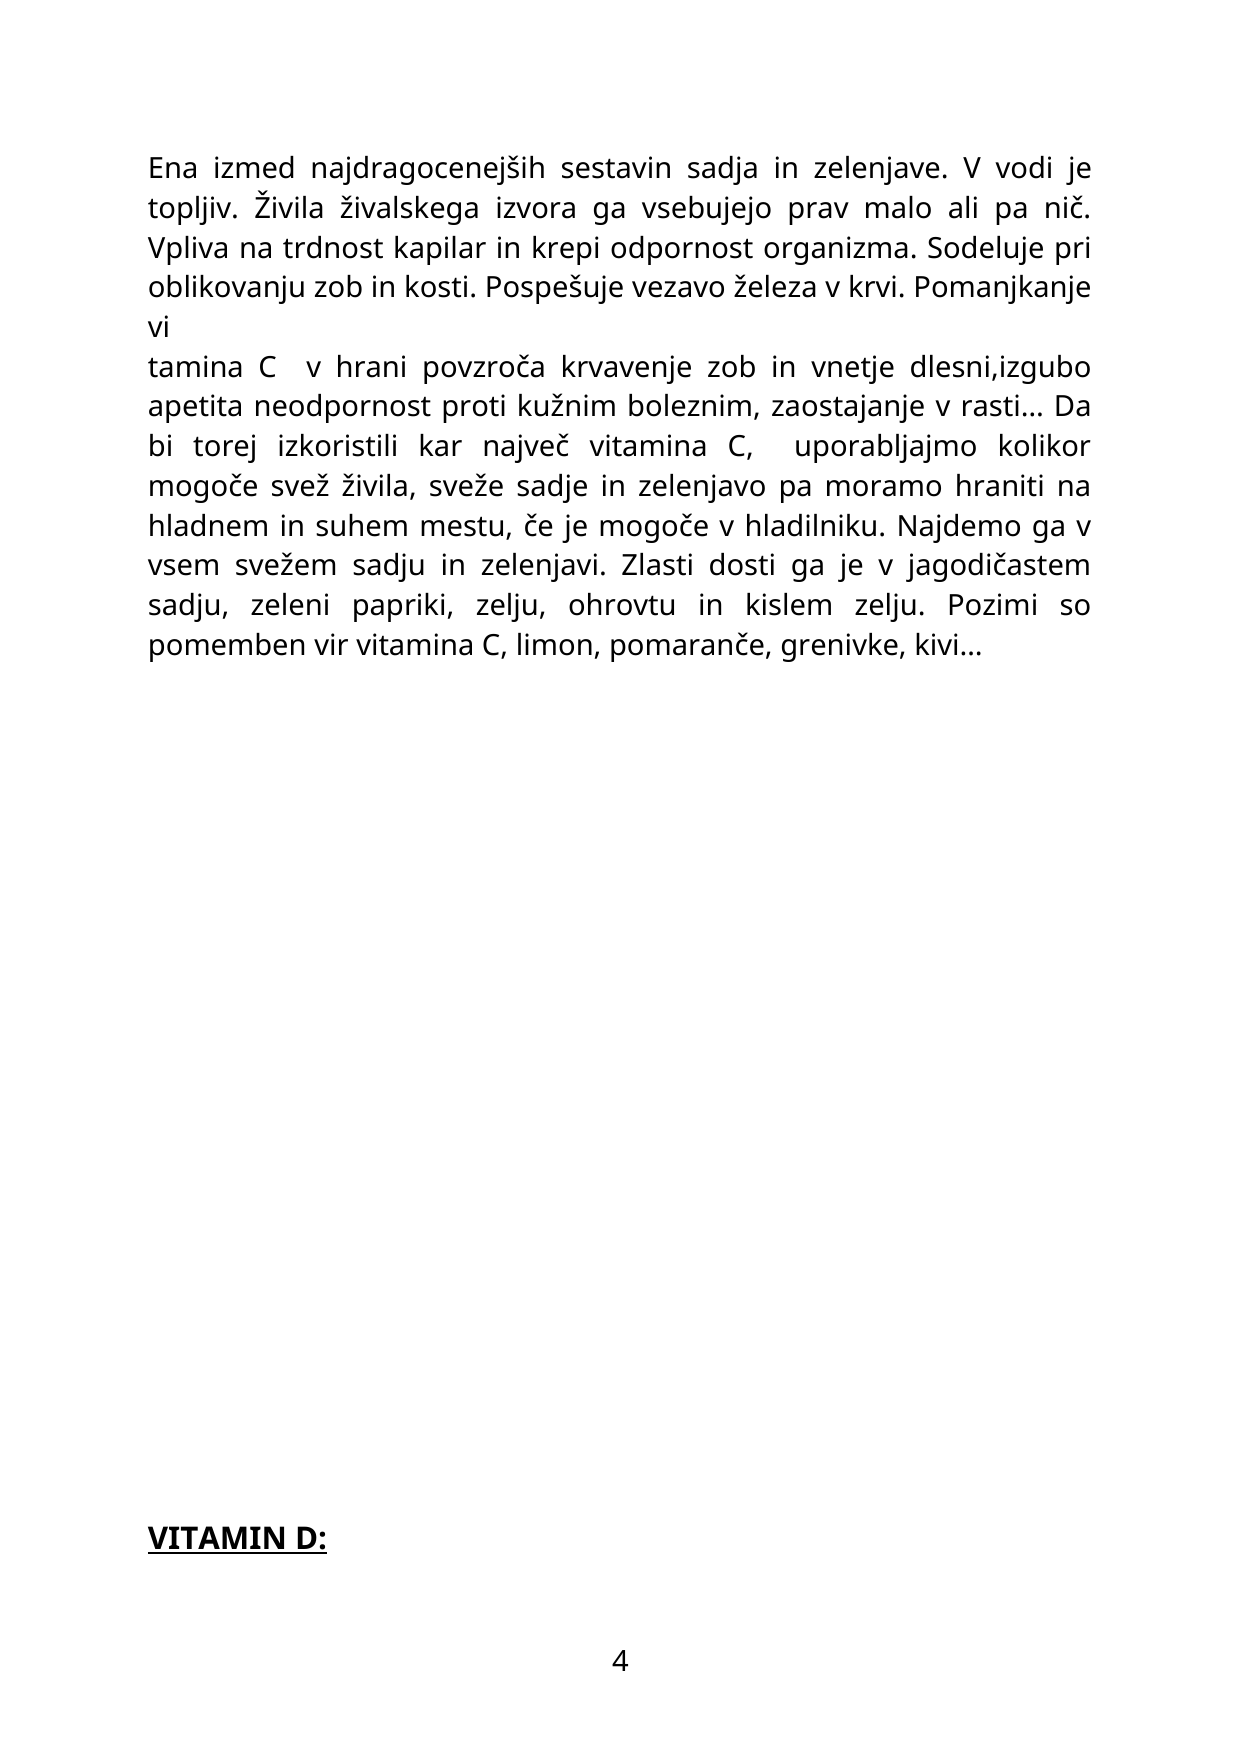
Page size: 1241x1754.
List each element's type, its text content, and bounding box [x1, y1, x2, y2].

text Ena izmed najdragocenejših sestavin sadja in zelenjave. V vodi je topljiv. Živila živalskega izvora ga vsebujejo prav malo ali pa nič. Vpliva na trdnost kapilar in krepi odpornost organizma. Sodeluje pri oblikovanju zob in kosti. Pospešuje vezavo železa v krvi. Pomanjkanje vi [148, 148, 1093, 346]
text tamina C v hrani povzroča krvavenje zob in vnetje dlesni,izgubo apetita neodpornost proti kužnim boleznim, zaostajanje v rasti… Da bi torej izkoristili kar največ vitamina C, uporabljajmo kolikor mogoče svež živila, sveže sadje in zelenjavo pa moramo hraniti na hladnem in suhem mestu, če je mogoče v hladilniku. Najdemo ga v vsem svežem sadju in zelenjavi. Zlasti dosti ga je v jagodičastem sadju, zeleni papriki, zelju, ohrovtu in kislem zelju. Pozimi so pomemben vir vitamina C, limon, pomaranče, grenivke, kivi… [148, 346, 1093, 663]
text VITAMIN D: [148, 1516, 1093, 1558]
